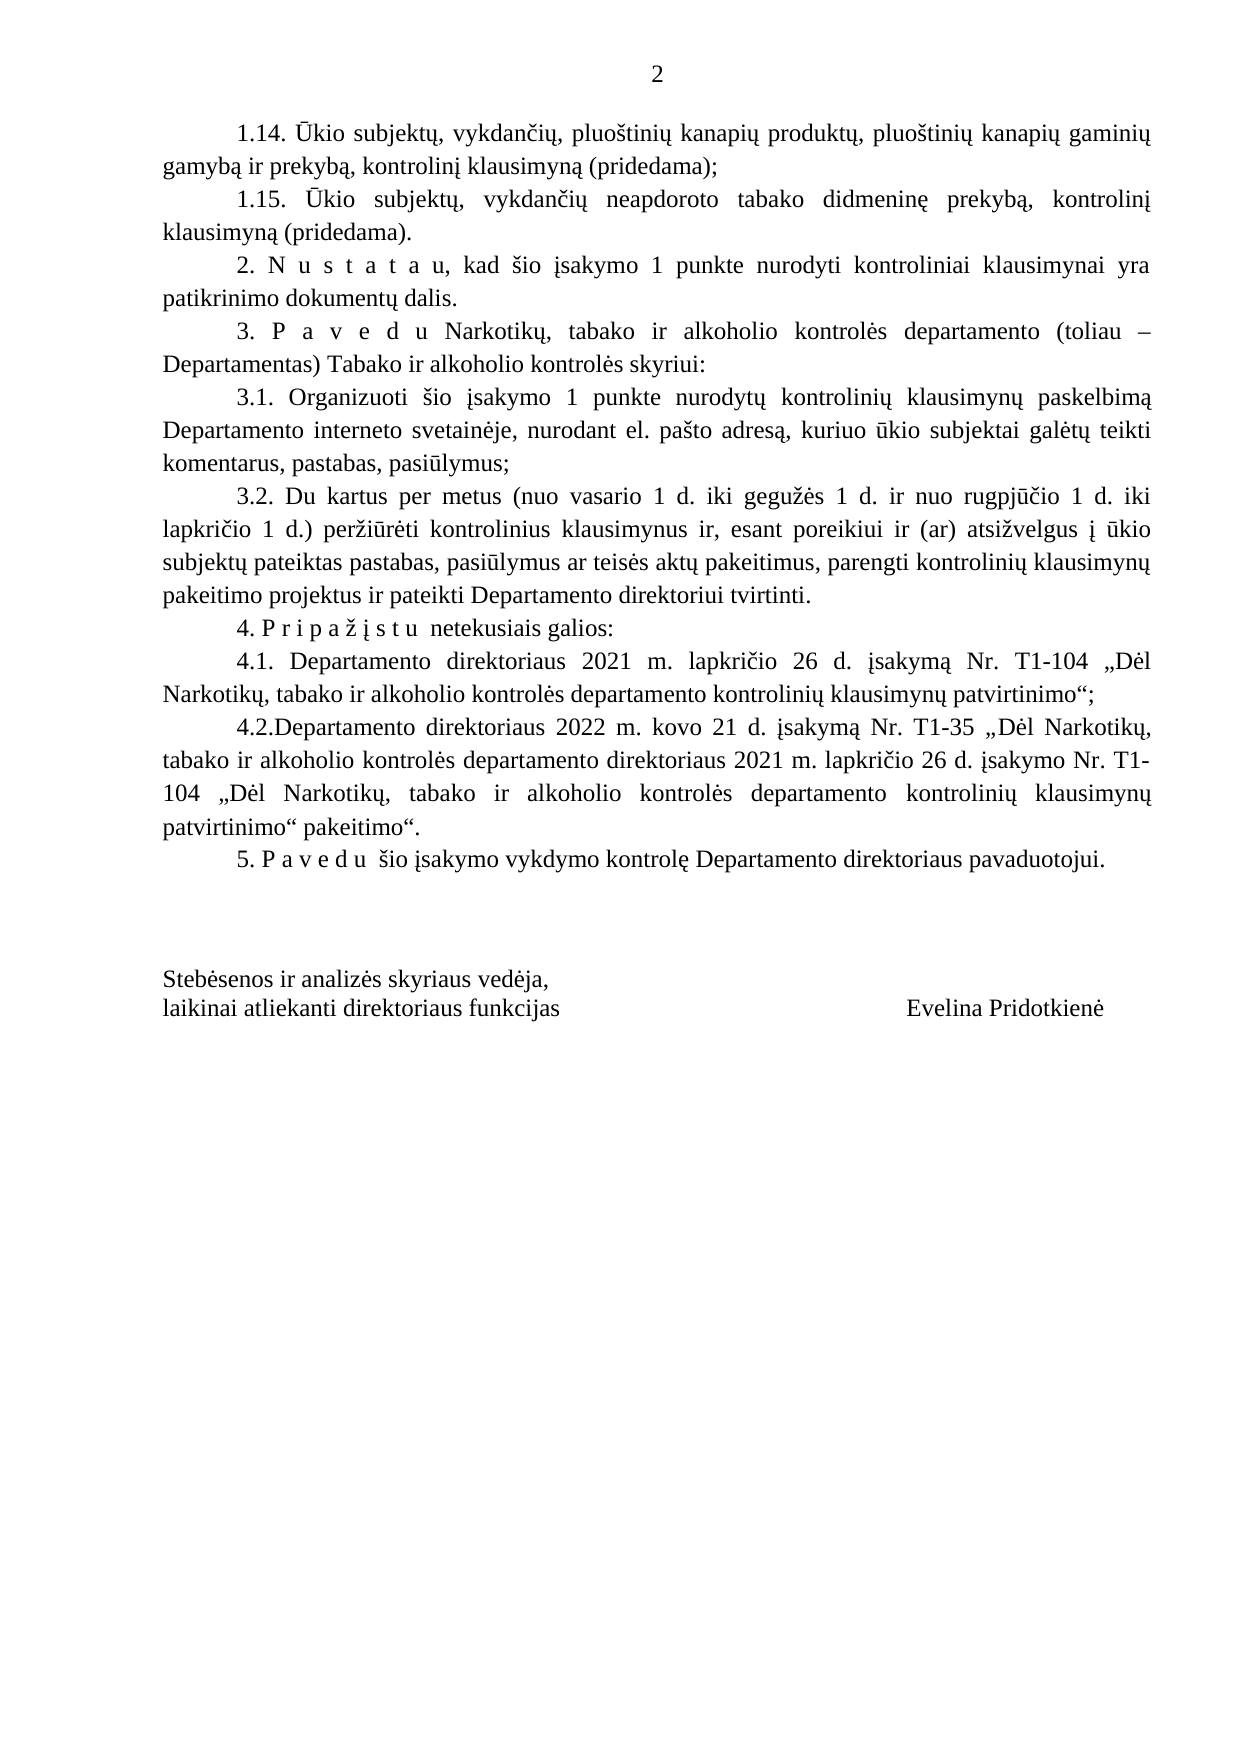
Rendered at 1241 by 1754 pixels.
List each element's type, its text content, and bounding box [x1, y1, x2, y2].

text 5. P a v e d u šio įsakymo vykdymo kontrolę Departamento direktoriaus pavaduotojui. [162, 844, 1152, 873]
text Stebėsenos ir analizės skyriaus vedėja, [162, 964, 1108, 993]
text 3.1. Organizuoti šio įsakymo 1 punkte nurodytų kontrolinių klausimynų paskelbimą Departamento interneto svetainėje, nurodant el. pašto adresą, kuriuo ūkio subjektai galėtų teikti komentarus, pastabas, pasiūlymus; [162, 382, 1152, 477]
text 4.1. Departamento direktoriaus 2021 m. lapkričio 26 d. įsakymą Nr. T1-104 „Dėl Narkotikų, tabako ir alkoholio kontrolės departamento kontrolinių klausimynų patvirtinimo“; [162, 646, 1152, 708]
text 4.2.Departamento direktoriaus 2022 m. kovo 21 d. įsakymą Nr. T1-35 „Dėl Narkotikų, tabako ir alkoholio kontrolės departamento direktoriaus 2021 m. lapkričio 26 d. įsakymo Nr. T1-104 „Dėl Narkotikų, tabako ir alkoholio kontrolės departamento kontrolinių klausimynų patvirtinimo“ pakeitimo“. [162, 712, 1152, 840]
text 1.14. Ūkio subjektų, vykdančių, pluoštinių kanapių produktų, pluoštinių kanapių gaminių gamybą ir prekybą, kontrolinį klausimyną (pridedama); [162, 118, 1152, 180]
text 3. P a v e d u Narkotikų, tabako ir alkoholio kontrolės departamento (toliau – Departamentas) Tabako ir alkoholio kontrolės skyriui: [162, 316, 1152, 378]
text laikinai atliekanti direktoriaus funkcijas Evelina Pridotkienė [162, 993, 1108, 1021]
text 4. P r i p a ž į s t u netekusiais galios: [162, 613, 1152, 642]
text 1.15. Ūkio subjektų, vykdančių neapdoroto tabako didmeninę prekybą, kontrolinį klausimyną (pridedama). [162, 184, 1152, 246]
text 2. N u s t a t a u, kad šio įsakymo 1 punkte nurodyti kontroliniai klausimynai yra patikrinimo dokumentų dalis. [162, 250, 1152, 312]
text 3.2. Du kartus per metus (nuo vasario 1 d. iki gegužės 1 d. ir nuo rugpjūčio 1 d. iki lapkričio 1 d.) peržiūrėti kontrolinius klausimynus ir, esant poreikiui ir (ar) atsižvelgus į ūkio subjektų pateiktas pastabas, pasiūlymus ar teisės aktų pakeitimus, parengti kontrolinių klausimynų pakeitimo projektus ir pateikti Departamento direktoriui tvirtinti. [162, 481, 1152, 609]
